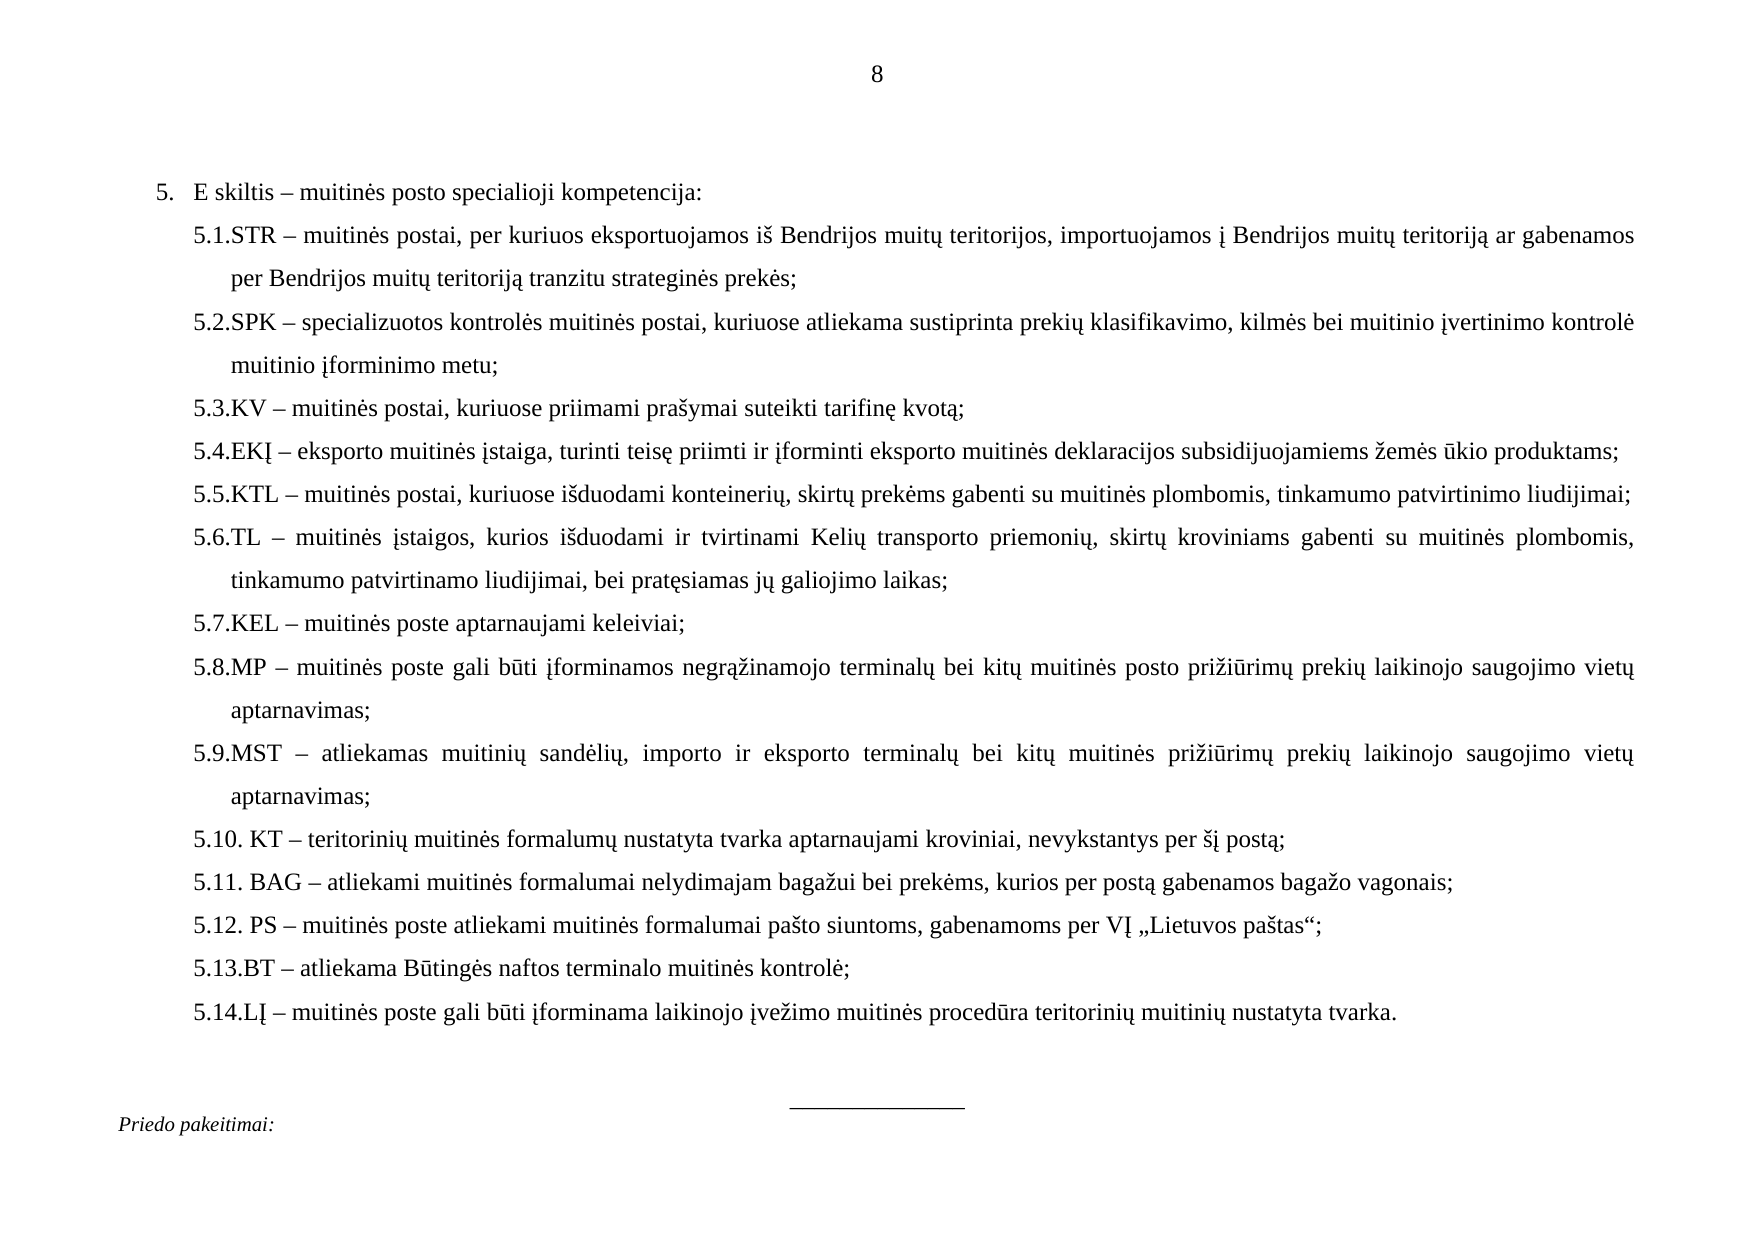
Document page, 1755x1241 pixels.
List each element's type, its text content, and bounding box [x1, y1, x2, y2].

list EKĮ – eksporto muitinės įstaiga, turinti teisę priimti ir įforminti eksporto muitinės deklaracijos subsidijuojamiems žemės ūkio produktams; [193, 436, 1636, 465]
list TL – muitinės įstaigos, kurios išduodami ir tvirtinami Kelių transporto priemonių, skirtų kroviniams gabenti su muitinės plombomis, tinkamumo patvirtinamo liudijimai, bei pratęsiamas jų galiojimo laikas; [193, 522, 1636, 594]
list LĮ – muitinės poste gali būti įforminama laikinojo įvežimo muitinės procedūra teritorinių muitinių nustatyta tvarka. [193, 997, 1636, 1025]
list STR – muitinės postai, per kuriuos eksportuojamos iš Bendrijos muitų teritorijos, importuojamos į Bendrijos muitų teritoriją ar gabenamos per Bendrijos muitų teritoriją tranzitu strateginės prekės; [193, 220, 1636, 292]
list KV – muitinės postai, kuriuose priimami prašymai suteikti tarifinę kvotą; [193, 393, 1636, 422]
list SPK – specializuotos kontrolės muitinės postai, kuriuose atliekama sustiprinta prekių klasifikavimo, kilmės bei muitinio įvertinimo kontrolė muitinio įforminimo metu; [193, 307, 1636, 378]
list PS – muitinės poste atliekami muitinės formalumai pašto siuntoms, gabenamoms per VĮ „Lietuvos paštas“; [193, 910, 1636, 939]
list BAG – atliekami muitinės formalumai nelydimajam bagažui bei prekėms, kurios per postą gabenamos bagažo vagonais; [193, 867, 1636, 896]
list BT – atliekama Būtingės naftos terminalo muitinės kontrolė; [193, 953, 1636, 982]
list MP – muitinės poste gali būti įforminamos negrąžinamojo terminalų bei kitų muitinės posto prižiūrimų prekių laikinojo saugojimo vietų aptarnavimas; [193, 652, 1636, 723]
text Priedo pakeitimai: [118, 1112, 1636, 1136]
list KTL – muitinės postai, kuriuose išduodami konteinerių, skirtų prekėms gabenti su muitinės plombomis, tinkamumo patvirtinimo liudijimai; [193, 479, 1636, 508]
list KT – teritorinių muitinės formalumų nustatyta tvarka aptarnaujami kroviniai, nevykstantys per šį postą; [193, 824, 1636, 853]
list E skiltis – muitinės posto specialioji kompetencija: [156, 177, 1636, 206]
text ______________ [118, 1083, 1636, 1112]
list KEL – muitinės poste aptarnaujami keleiviai; [193, 608, 1636, 637]
list MST – atliekamas muitinių sandėlių, importo ir eksporto terminalų bei kitų muitinės prižiūrimų prekių laikinojo saugojimo vietų aptarnavimas; [193, 738, 1636, 810]
